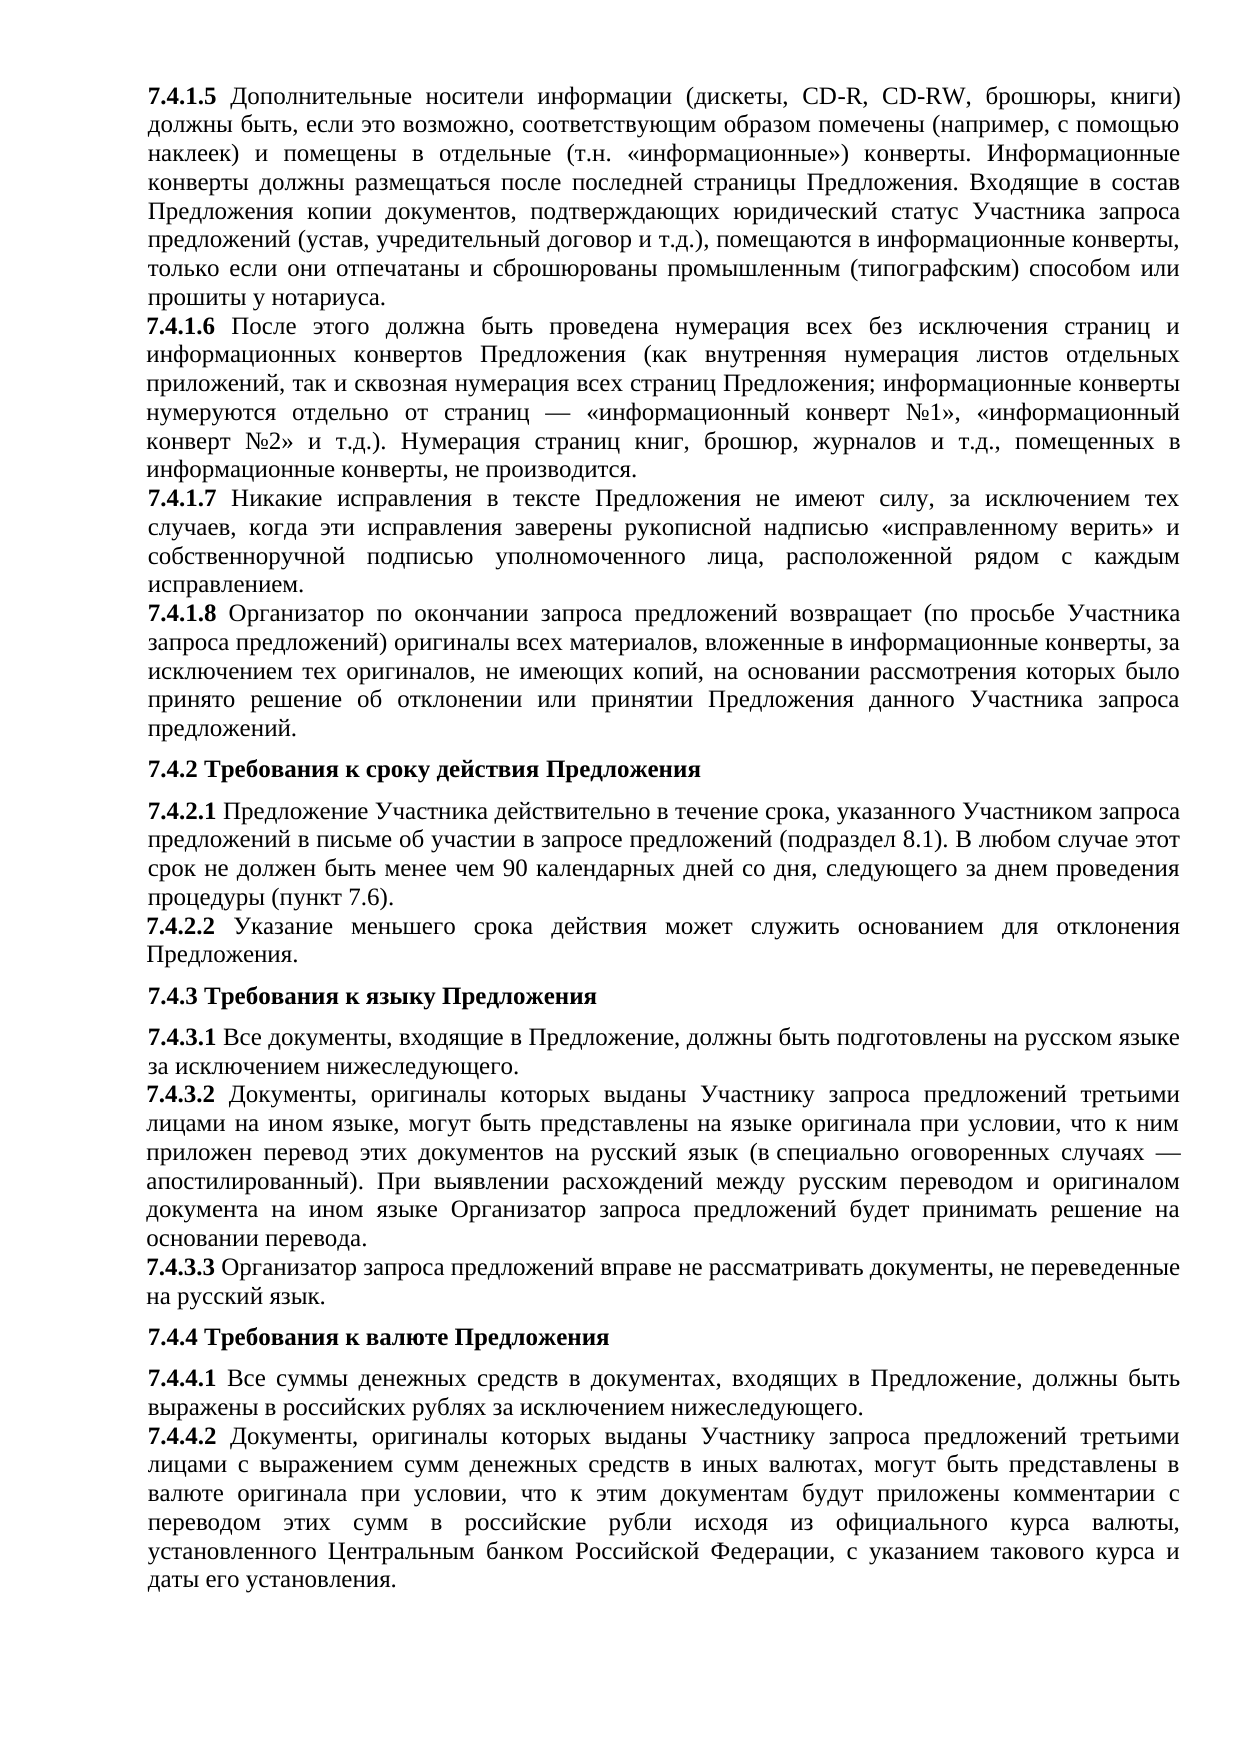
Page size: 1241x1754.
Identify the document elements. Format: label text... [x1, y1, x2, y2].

list 7.4.4.1 Все суммы денежных средств в документах, входящих в Предложение, должны быть выражены в российских рублях за исключением нижеследующего. [148, 1363, 1181, 1421]
list 7.4.2 Требования к сроку действия Предложения [148, 754, 1181, 783]
list 7.4.4.2 Документы, оригиналы которых выданы Участнику запроса предложений третьими лицами с выражением сумм денежных средств в иных валютах, могут быть представлены в валюте оригинала при условии, что к этим документам будут приложены комментарии с переводом этих сумм в российские рубли исходя из официального курса валюты, установленного Центральным банком Российской Федерации, с указанием такового курса и даты его установления. [148, 1421, 1181, 1593]
list 7.4.4 Требования к валюте Предложения [148, 1322, 1181, 1351]
text 7.4.1.7 Никакие исправления в тексте Предложения не имеют силу, за исключением тех случаев, когда эти исправления заверены рукописной надписью «исправленному верить» и собственноручной подписью уполномоченного лица, расположенной рядом с каждым исправлением. [148, 483, 1181, 598]
list 7.4.1.5 Дополнительные носители информации (дискеты, CD‑R, CD‑RW, брошюры, книги) должны быть, если это возможно, соответствующим образом помечены (например, с помощью наклеек) и помещены в отдельные (т.н. «информационные») конверты. Информационные конверты должны размещаться после последней страницы Предложения. Входящие в состав Предложения копии документов, подтверждающих юридический статус Участника запроса предложений (устав, учредительный договор и т.д.), помещаются в информационные конверты, только если они отпечатаны и сброшюрованы промышленным (типографским) способом или прошиты у нотариуса. [148, 81, 1181, 311]
text 7.4.3.2 Документы, оригиналы которых выданы Участнику запроса предложений третьими лицами на ином языке, могут быть представлены на языке оригинала при условии, что к ним приложен перевод этих документов на русский язык (в специально оговоренных случаях — апостилированный). При выявлении расхождений между русским переводом и оригиналом документа на ином языке Организатор запроса предложений будет принимать решение на основании перевода. [146, 1079, 1181, 1252]
list 7.4.2.2 Указание меньшего срока действия может служить основанием для отклонения Предложения. [146, 911, 1181, 968]
list 7.4.3 Требования к языку Предложения [148, 981, 1181, 1009]
text 7.4.3.3 Организатор запроса предложений вправе не рассматривать документы, не переведенные на русский язык. [146, 1252, 1181, 1309]
list 7.4.2.1 Предложение Участника действительно в течение срока, указанного Участником запроса предложений в письме об участии в запросе предложений (подраздел 8.1). В любом случае этот срок не должен быть менее чем 90 календарных дней со дня, следующего за днем проведения процедуры (пункт 7.6). [148, 796, 1181, 911]
text 7.4.1.6 После этого должна быть проведена нумерация всех без исключения страниц и информационных конвертов Предложения (как внутренняя нумерация листов отдельных приложений, так и сквозная нумерация всех страниц Предложения; информационные конверты нумеруются отдельно от страниц — «информационный конверт №1», «информационный конверт №2» и т.д.). Нумерация страниц книг, брошюр, журналов и т.д., помещенных в информационные конверты, не производится. [146, 311, 1181, 483]
text 7.4.1.8 Организатор по окончании запроса предложений возвращает (по просьбе Участника запроса предложений) оригиналы всех материалов, вложенные в информационные конверты, за исключением тех оригиналов, не имеющих копий, на основании рассмотрения которых было принято решение об отклонении или принятии Предложения данного Участника запроса предложений. [148, 598, 1181, 742]
text 7.4.3.1 Все документы, входящие в Предложение, должны быть подготовлены на русском языке за исключением нижеследующего. [148, 1022, 1181, 1079]
